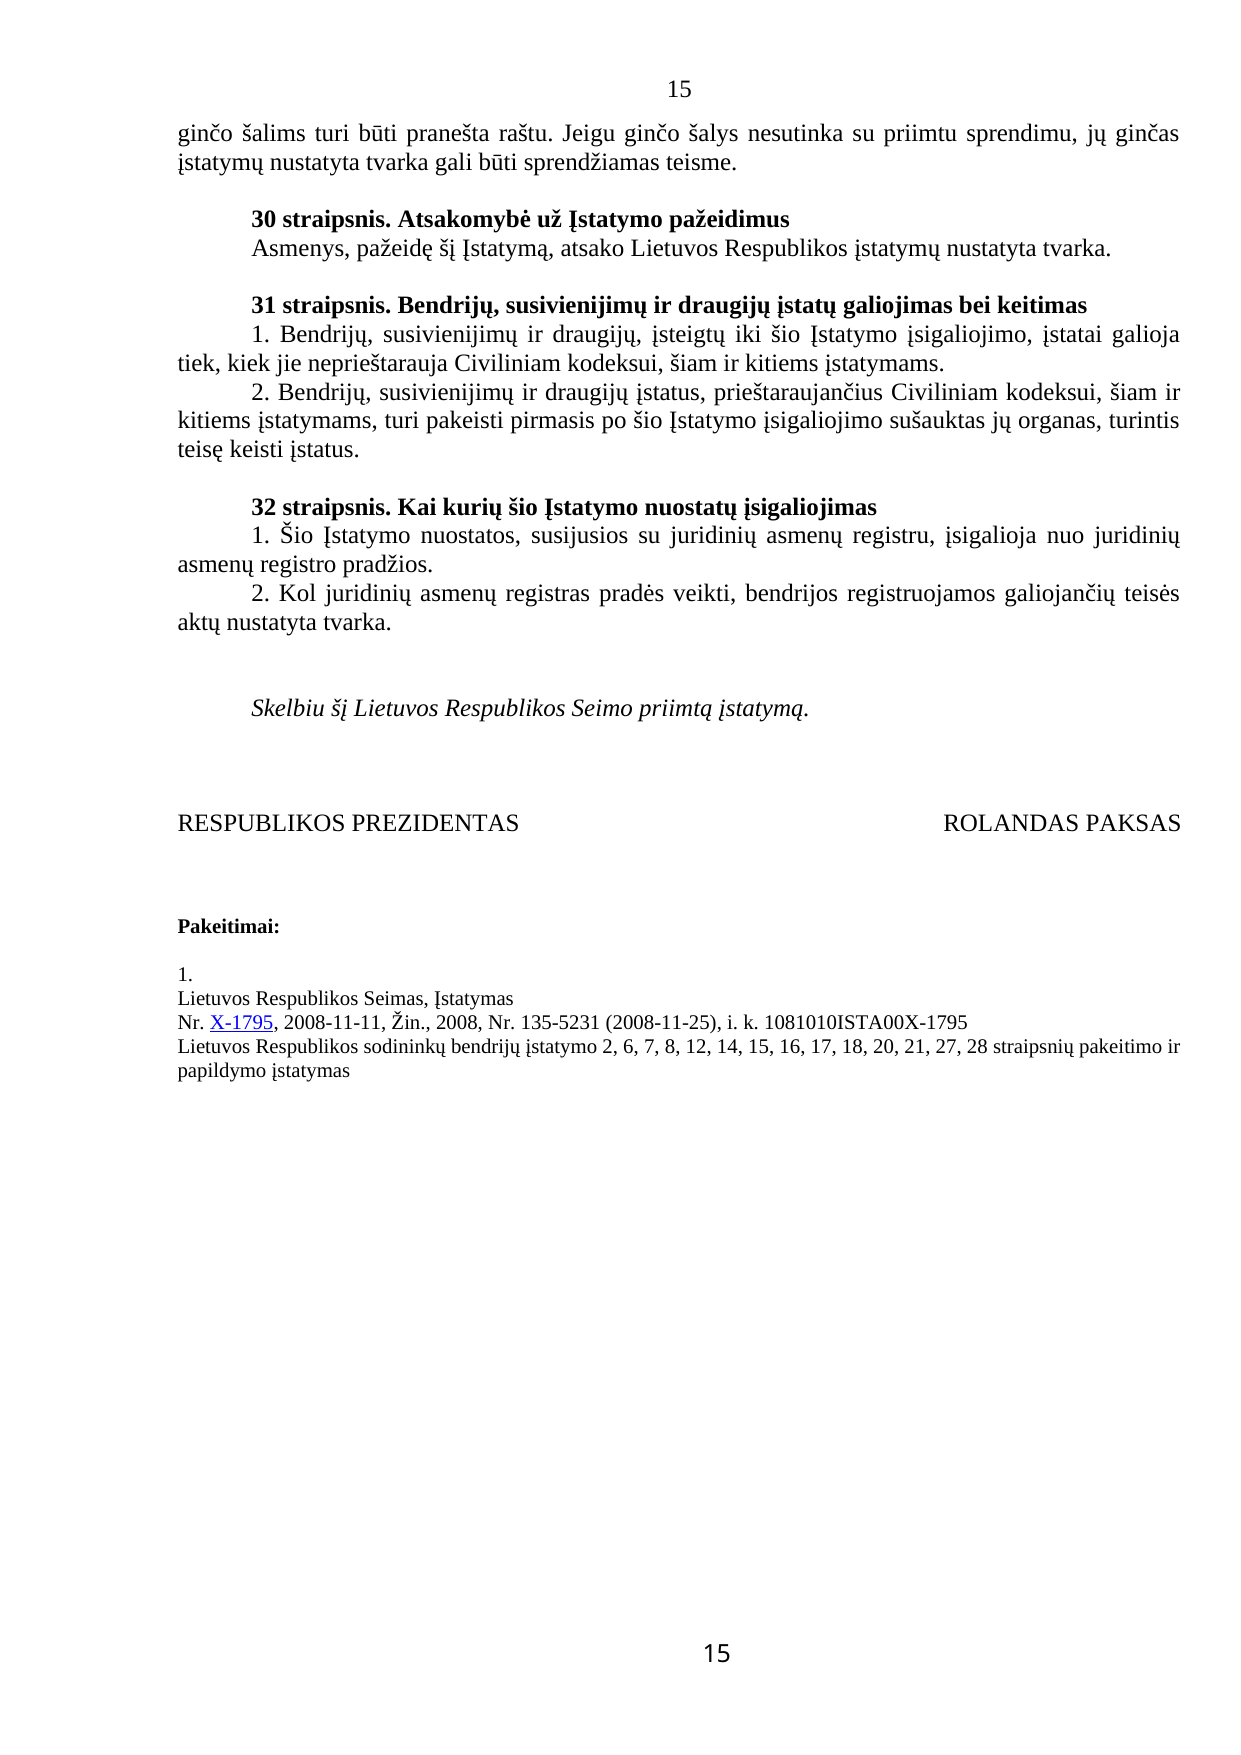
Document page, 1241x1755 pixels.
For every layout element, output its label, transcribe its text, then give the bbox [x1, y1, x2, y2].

text 30 straipsnis. Atsakomybė už Įstatymo pažeidimus [177, 204, 1181, 233]
text Nr. X-1795, 2008-11-11, Žin., 2008, Nr. 135-5231 (2008-11-25), i. k. 1081010ISTA00X-1795 [177, 1010, 1181, 1034]
text Asmenys, pažeidę šį Įstatymą, atsako Lietuvos Respublikos įstatymų nustatyta tvarka. [177, 233, 1181, 262]
text Pakeitimai: [177, 914, 1181, 938]
text ginčo šalims turi būti pranešta raštu. Jeigu ginčo šalys nesutinka su priimtu sprendimu, jų ginčas įstatymų nustatyta tvarka gali būti sprendžiamas teisme. [177, 118, 1181, 176]
text 31 straipsnis. Bendrijų, susivienijimų ir draugijų įstatų galiojimas bei keitimas [177, 291, 1181, 319]
text Skelbiu šį Lietuvos Respublikos Seimo priimtą įstatymą. [177, 693, 1181, 722]
text 32 straipsnis. Kai kurių šio Įstatymo nuostatų įsigaliojimas [177, 492, 1181, 521]
text 2. Kol juridinių asmenų registras pradės veikti, bendrijos registruojamos galiojančių teisės aktų nustatyta tvarka. [177, 578, 1181, 636]
text RESPUBLIKOS PREZIDENTAS ROLANDAS PAKSAS [177, 808, 1181, 837]
text 1. Šio Įstatymo nuostatos, susijusios su juridinių asmenų registru, įsigalioja nuo juridinių asmenų registro pradžios. [177, 521, 1181, 578]
text Lietuvos Respublikos sodininkų bendrijų įstatymo 2, 6, 7, 8, 12, 14, 15, 16, 17, 18, 20, 21, 27, 28 straipsnių pakeitimo ir papildymo įstatymas [177, 1034, 1181, 1082]
text 2. Bendrijų, susivienijimų ir draugijų įstatus, prieštaraujančius Civiliniam kodeksui, šiam ir kitiems įstatymams, turi pakeisti pirmasis po šio Įstatymo įsigaliojimo sušauktas jų organas, turintis teisę keisti įstatus. [177, 377, 1181, 463]
text 1. [177, 962, 1181, 986]
text Lietuvos Respublikos Seimas, Įstatymas [177, 986, 1181, 1010]
text 1. Bendrijų, susivienijimų ir draugijų, įsteigtų iki šio Įstatymo įsigaliojimo, įstatai galioja tiek, kiek jie neprieštarauja Civiliniam kodeksui, šiam ir kitiems įstatymams. [177, 319, 1181, 377]
